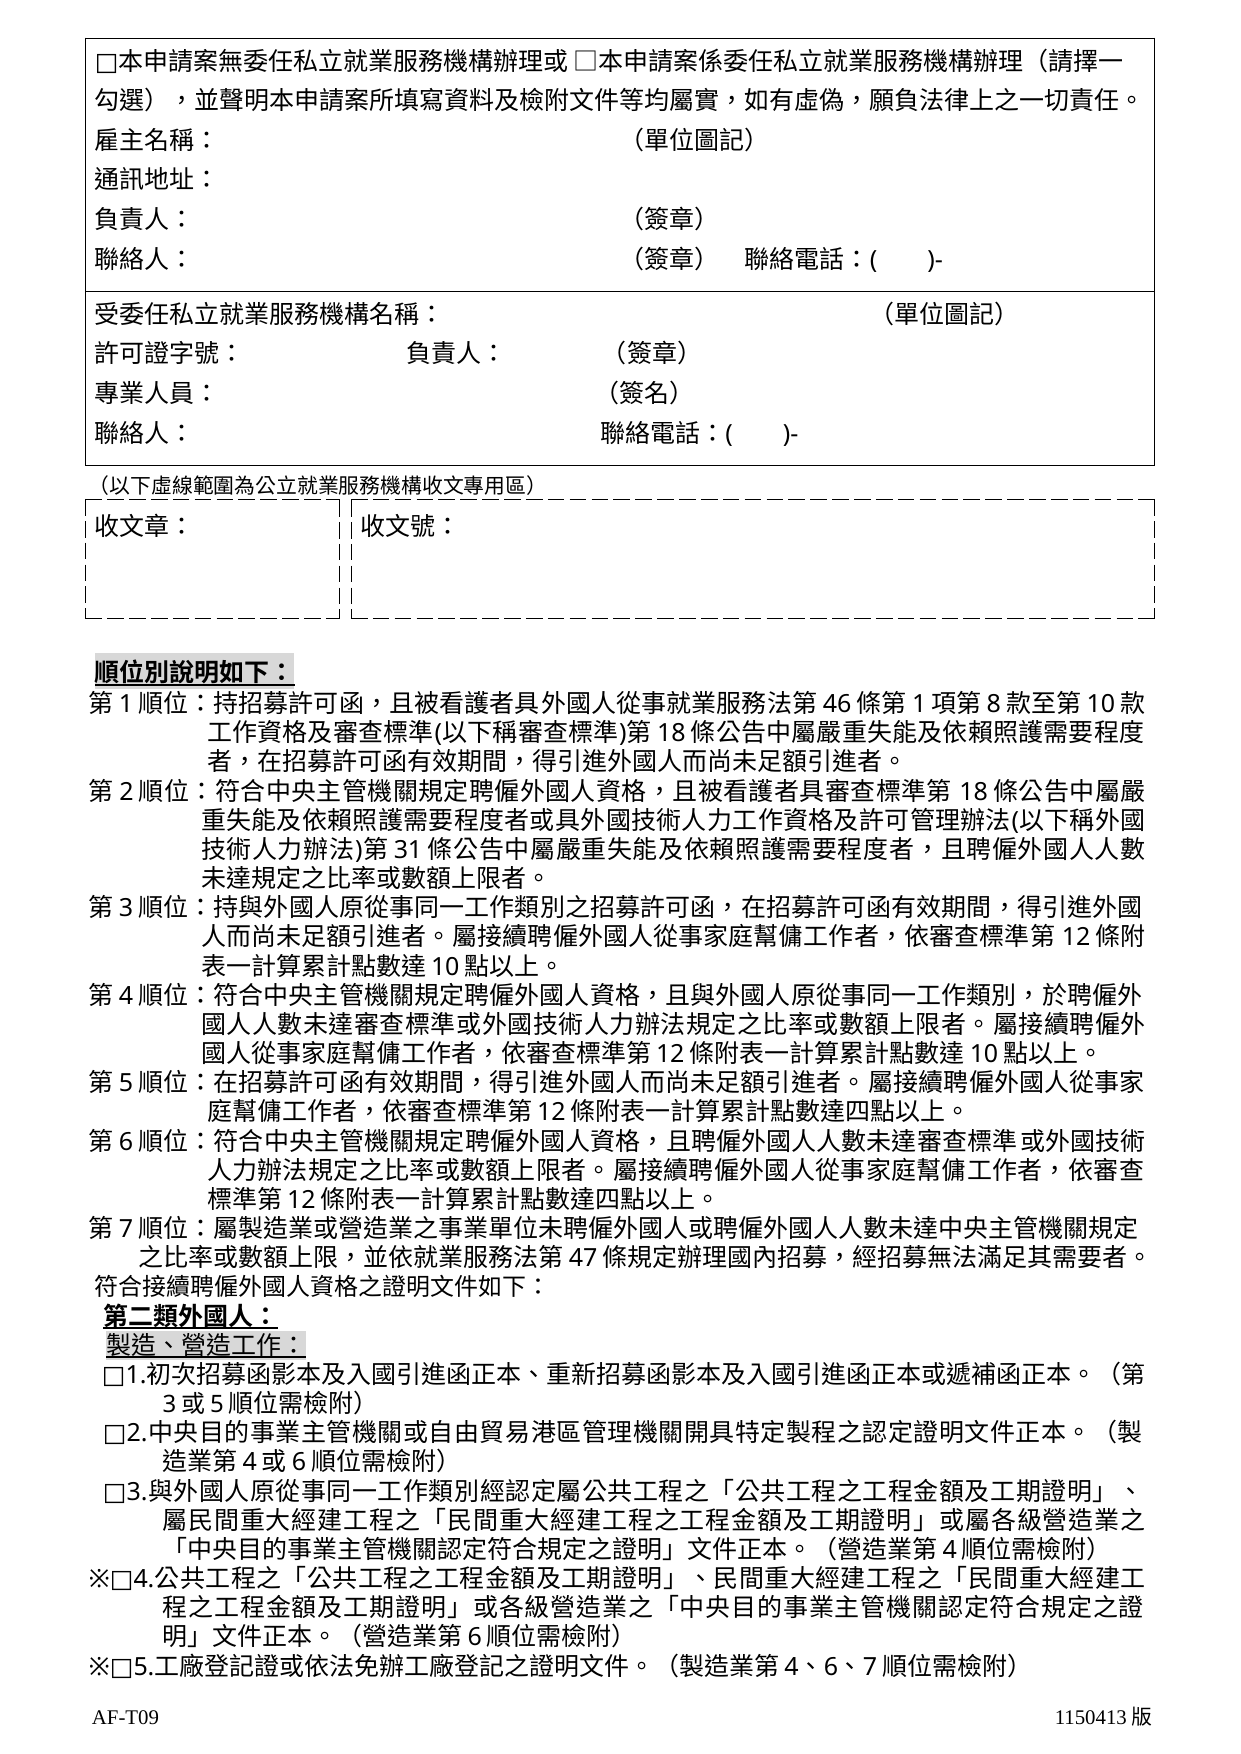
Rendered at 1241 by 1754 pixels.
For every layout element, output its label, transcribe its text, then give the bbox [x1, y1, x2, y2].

text 順位別說明如下： [94, 653, 1146, 689]
table_cell □本申請案無委任私立就業服務機構辦理或 □本申請案係委任私立就業服務機構辦理（請擇一 勾選），並聲明本申請案所填寫資料及檢附文件等均屬實，如有虛偽，願負法律上之一切責任。 雇主名稱： （單位圖記） 通訊地址： 負責人： （簽章） 聯絡人： （簽章） 聯絡電話：( )- [86, 39, 1154, 291]
text ※□5.工廠登記證或依法免辦工廠登記之證明文件。（製造業第4、6、7順位需檢附） [89, 1652, 1146, 1681]
text ※□4.公共工程之「公共工程之工程金額及工期證明」、民間重大經建工程之「民間重大經建工程之工程金額及工期證明」或各級營造業之「中央目的事業主管機關認定符合規定之證明」文件正本。（營造業第6順位需檢附） [89, 1564, 1146, 1652]
table_header [340, 499, 351, 618]
table_header 收文章： [86, 499, 340, 618]
text 第7順位：屬製造業或營造業之事業單位未聘僱外國人或聘僱外國人人數未達中央主管機關規定 [89, 1214, 1146, 1243]
text 第5順位：在招募許可函有效期間，得引進外國人而尚未足額引進者。屬接續聘僱外國人從事家庭幫傭工作者，依審查標準第12條附表一計算累計點數達四點以上。 [89, 1068, 1146, 1127]
text 第2順位：符合中央主管機關規定聘僱外國人資格，且被看護者具審查標準第18條公告中屬嚴重失能及依賴照護需要程度者或具外國技術人力工作資格及許可管理辦法(以下稱外國技術人力辦法)第31條公告中屬嚴重失能及依賴照護需要程度者，且聘僱外國人人數未達規定之比率或數額上限者。 [89, 777, 1146, 893]
table_cell 受委任私立就業服務機構名稱： （單位圖記） 許可證字號： 負責人： （簽章） 專業人員： （簽名） 聯絡人： 聯絡電話：( )- [86, 292, 1154, 464]
text 第4順位：符合中央主管機關規定聘僱外國人資格，且與外國人原從事同一工作類別，於聘僱外國人人數未達審查標準或外國技術人力辦法規定之比率或數額上限者。屬接續聘僱外國人從事家庭幫傭工作者，依審查標準第12條附表一計算累計點數達10點以上。 [89, 981, 1146, 1068]
text 之比率或數額上限，並依就業服務法第47條規定辦理國內招募，經招募無法滿足其需要者。 [74, 1243, 1146, 1272]
text 第6順位：符合中央主管機關規定聘僱外國人資格，且聘僱外國人人數未達審查標準或外國技術人力辦法規定之比率或數額上限者。屬接續聘僱外國人從事家庭幫傭工作者，依審查標準第12條附表一計算累計點數達四點以上。 [89, 1127, 1146, 1214]
text 第3順位：持與外國人原從事同一工作類別之招募許可函，在招募許可函有效期間，得引進外國人而尚未足額引進者。屬接續聘僱外國人從事家庭幫傭工作者，依審查標準第12條附表一計算累計點數達10點以上。 [89, 893, 1146, 981]
text □3.與外國人原從事同一工作類別經認定屬公共工程之「公共工程之工程金額及工期證明」、屬民間重大經建工程之「民間重大經建工程之工程金額及工期證明」或屬各級營造業之「中央目的事業主管機關認定符合規定之證明」文件正本。（營造業第4順位需檢附） [89, 1477, 1146, 1564]
table_header 收文號： [351, 499, 1154, 618]
text 符合接續聘僱外國人資格之證明文件如下： [94, 1272, 1146, 1302]
text □2.中央目的事業主管機關或自由貿易港區管理機關開具特定製程之認定證明文件正本。（製造業第4或6順位需檢附） [89, 1418, 1146, 1477]
text 製造、營造工作： [106, 1331, 1146, 1360]
text 第二類外國人： [103, 1302, 1146, 1331]
text 第1順位：持招募許可函，且被看護者具外國人從事就業服務法第46條第1項第8款至第10款工作資格及審查標準(以下稱審查標準)第18條公告中屬嚴重失能及依賴照護需要程度者，在招募許可函有效期間，得引進外國人而尚未足額引進者。 [89, 689, 1146, 777]
text □1.初次招募函影本及入國引進函正本、重新招募函影本及入國引進函正本或遞補函正本。（第3或5順位需檢附） [89, 1360, 1146, 1418]
text （以下虛線範圍為公立就業服務機構收文專用區） [89, 478, 1152, 497]
